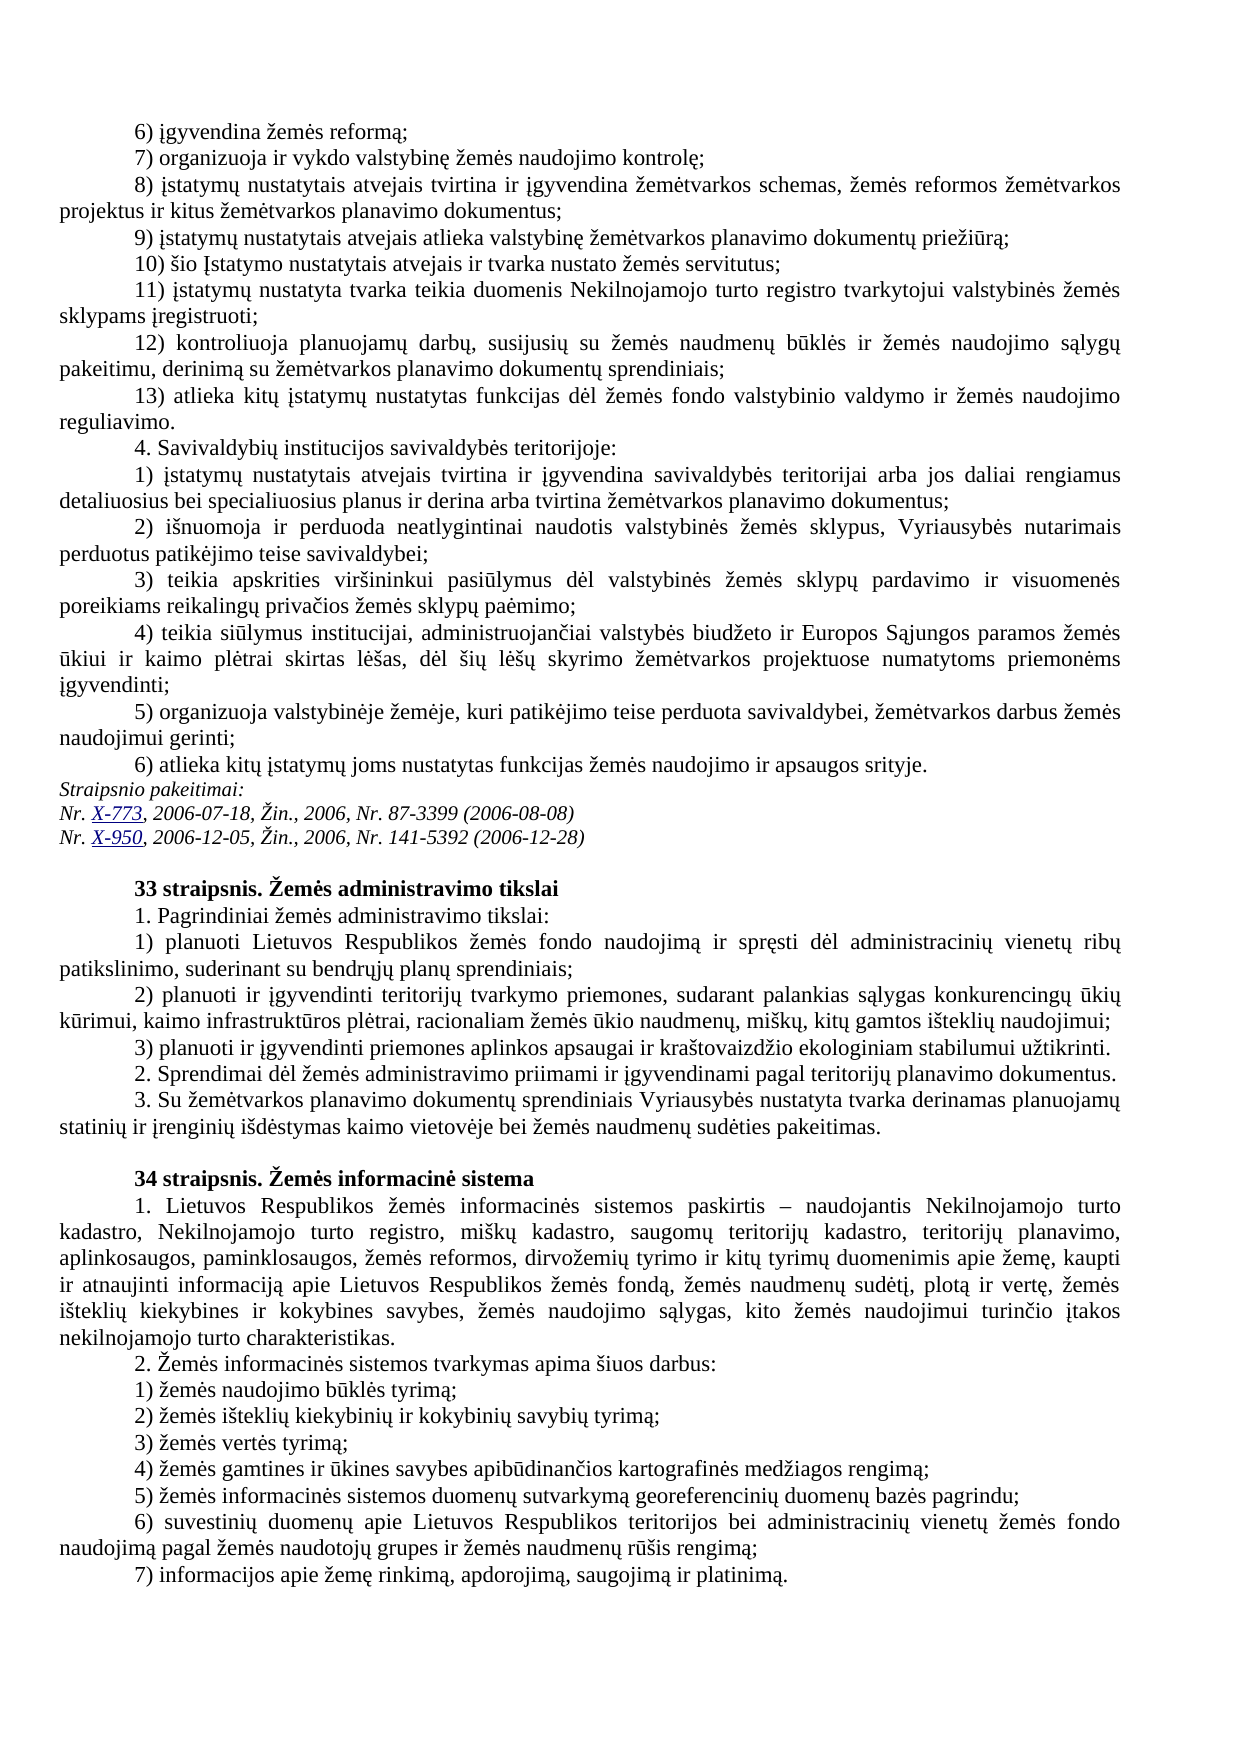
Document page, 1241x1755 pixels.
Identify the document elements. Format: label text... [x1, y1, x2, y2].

text 1) įstatymų nustatytais atvejais tvirtina ir įgyvendina savivaldybės teritorijai arba jos daliai rengiamus detaliuosius bei specialiuosius planus ir derina arba tvirtina žemėtvarkos planavimo dokumentus; [59, 461, 1122, 513]
text 2) žemės išteklių kiekybinių ir kokybinių savybių tyrimą; [59, 1403, 1122, 1429]
text 2) išnuomoja ir perduoda neatlygintinai naudotis valstybinės žemės sklypus, Vyriausybės nutarimais perduotus patikėjimo teise savivaldybei; [59, 513, 1122, 566]
text 2. Žemės informacinės sistemos tvarkymas apima šiuos darbus: [59, 1350, 1122, 1376]
text Nr. X-773, 2006-07-18, Žin., 2006, Nr. 87-3399 (2006-08-08) [59, 801, 1122, 825]
text 6) atlieka kitų įstatymų joms nustatytas funkcijas žemės naudojimo ir apsaugos srityje. [59, 751, 1122, 777]
text Straipsnio pakeitimai: [59, 777, 1122, 801]
text 11) įstatymų nustatyta tvarka teikia duomenis Nekilnojamojo turto registro tvarkytojui valstybinės žemės sklypams įregistruoti; [59, 276, 1122, 329]
text 2) planuoti ir įgyvendinti teritorijų tvarkymo priemones, sudarant palankias sąlygas konkurencingų ūkių kūrimui, kaimo infrastruktūros plėtrai, racionaliam žemės ūkio naudmenų, miškų, kitų gamtos išteklių naudojimui; [59, 981, 1122, 1034]
text 5) žemės informacinės sistemos duomenų sutvarkymą georeferencinių duomenų bazės pagrindu; [59, 1482, 1122, 1508]
text 8) įstatymų nustatytais atvejais tvirtina ir įgyvendina žemėtvarkos schemas, žemės reformos žemėtvarkos projektus ir kitus žemėtvarkos planavimo dokumentus; [59, 171, 1122, 223]
text 2. Sprendimai dėl žemės administravimo priimami ir įgyvendinami pagal teritorijų planavimo dokumentus. [59, 1060, 1122, 1086]
text 6) įgyvendina žemės reformą; [59, 118, 1122, 144]
text 9) įstatymų nustatytais atvejais atlieka valstybinę žemėtvarkos planavimo dokumentų priežiūrą; [59, 223, 1122, 250]
text 1) žemės naudojimo būklės tyrimą; [59, 1376, 1122, 1403]
text 7) informacijos apie žemę rinkimą, apdorojimą, saugojimą ir platinimą. [59, 1561, 1122, 1587]
text 33 straipsnis. Žemės administravimo tikslai [59, 876, 1122, 902]
text 4. Savivaldybių institucijos savivaldybės teritorijoje: [59, 434, 1122, 461]
text 10) šio Įstatymo nustatytais atvejais ir tvarka nustato žemės servitutus; [59, 250, 1122, 276]
text 4) žemės gamtines ir ūkines savybes apibūdinančios kartografinės medžiagos rengimą; [59, 1455, 1122, 1482]
text 5) organizuoja valstybinėje žemėje, kuri patikėjimo teise perduota savivaldybei, žemėtvarkos darbus žemės naudojimui gerinti; [59, 698, 1122, 751]
text 4) teikia siūlymus institucijai, administruojančiai valstybės biudžeto ir Europos Sąjungos paramos žemės ūkiui ir kaimo plėtrai skirtas lėšas, dėl šių lėšų skyrimo žemėtvarkos projektuose numatytoms priemonėms įgyvendinti; [59, 619, 1122, 698]
text 1. Pagrindiniai žemės administravimo tikslai: [59, 902, 1122, 928]
text 6) suvestinių duomenų apie Lietuvos Respublikos teritorijos bei administracinių vienetų žemės fondo naudojimą pagal žemės naudotojų grupes ir žemės naudmenų rūšis rengimą; [59, 1508, 1122, 1561]
text 1) planuoti Lietuvos Respublikos žemės fondo naudojimą ir spręsti dėl administracinių vienetų ribų patikslinimo, suderinant su bendrųjų planų sprendiniais; [59, 928, 1122, 981]
text 7) organizuoja ir vykdo valstybinę žemės naudojimo kontrolę; [59, 144, 1122, 171]
text 3. Su žemėtvarkos planavimo dokumentų sprendiniais Vyriausybės nustatyta tvarka derinamas planuojamų statinių ir įrenginių išdėstymas kaimo vietovėje bei žemės naudmenų sudėties pakeitimas. [59, 1086, 1122, 1139]
text Nr. X-950, 2006-12-05, Žin., 2006, Nr. 141-5392 (2006-12-28) [59, 825, 1122, 849]
text 3) žemės vertės tyrimą; [59, 1429, 1122, 1455]
text 3) planuoti ir įgyvendinti priemones aplinkos apsaugai ir kraštovaizdžio ekologiniam stabilumui užtikrinti. [59, 1034, 1122, 1060]
text 12) kontroliuoja planuojamų darbų, susijusių su žemės naudmenų būklės ir žemės naudojimo sąlygų pakeitimu, derinimą su žemėtvarkos planavimo dokumentų sprendiniais; [59, 329, 1122, 382]
text 3) teikia apskrities viršininkui pasiūlymus dėl valstybinės žemės sklypų pardavimo ir visuomenės poreikiams reikalingų privačios žemės sklypų paėmimo; [59, 566, 1122, 619]
text 13) atlieka kitų įstatymų nustatytas funkcijas dėl žemės fondo valstybinio valdymo ir žemės naudojimo reguliavimo. [59, 382, 1122, 434]
text 34 straipsnis. Žemės informacinė sistema [59, 1165, 1122, 1192]
text 1. Lietuvos Respublikos žemės informacinės sistemos paskirtis – naudojantis Nekilnojamojo turto kadastro, Nekilnojamojo turto registro, miškų kadastro, saugomų teritorijų kadastro, teritorijų planavimo, aplinkosaugos, paminklosaugos, žemės reformos, dirvožemių tyrimo ir kitų tyrimų duomenimis apie žemę, kaupti ir atnaujinti informaciją apie Lietuvos Respublikos žemės fondą, žemės naudmenų sudėtį, plotą ir vertę, žemės išteklių kiekybines ir kokybines savybes, žemės naudojimo sąlygas, kito žemės naudojimui turinčio įtakos nekilnojamojo turto charakteristikas. [59, 1192, 1122, 1350]
